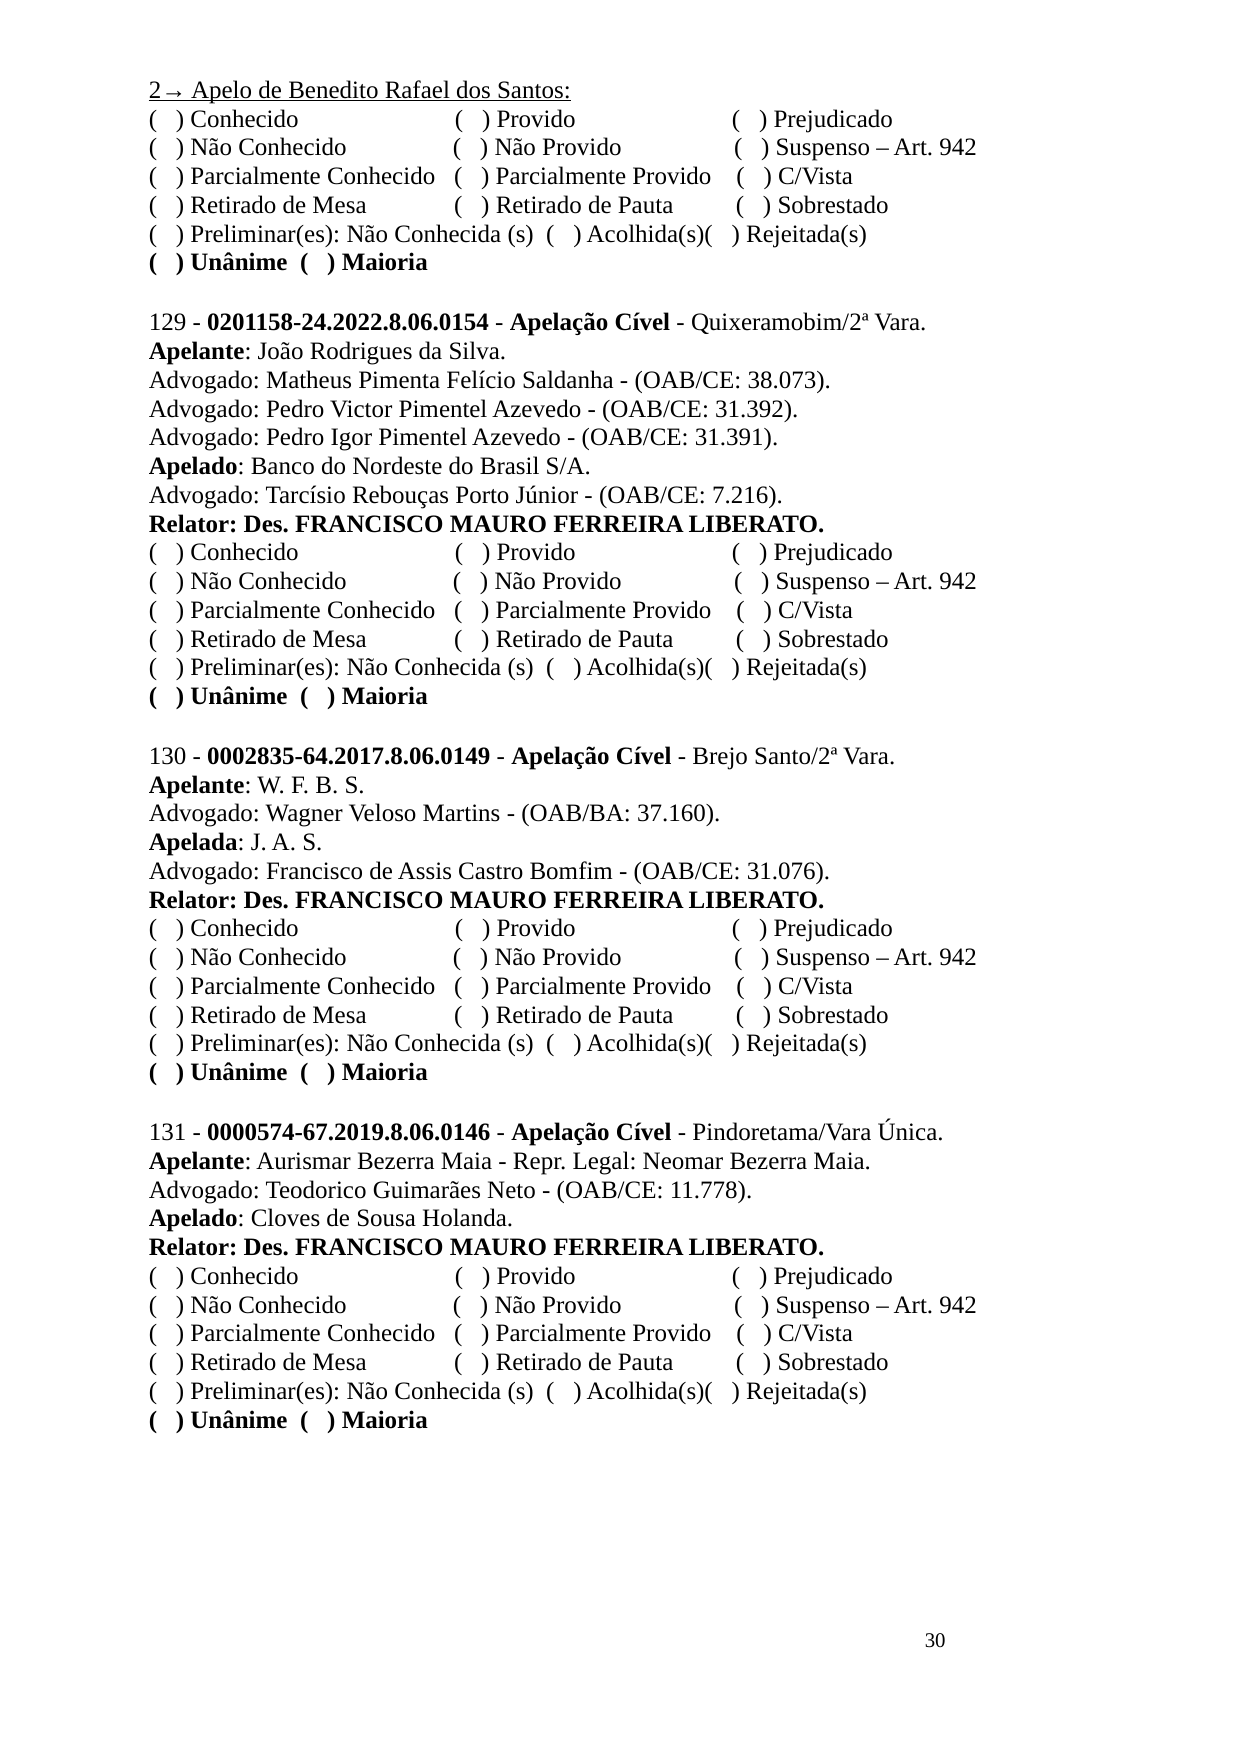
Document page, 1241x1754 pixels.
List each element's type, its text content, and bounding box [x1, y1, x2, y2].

text ( ) Unânime ( ) Maioria [148, 681, 1158, 710]
text ( ) Retirado de Mesa ( ) Retirado de Pauta ( ) Sobrestado [148, 190, 1158, 219]
text ( ) Parcialmente Conhecido ( ) Parcialmente Provido ( ) C/Vista [148, 1318, 1158, 1347]
text Advogado: Pedro Igor Pimentel Azevedo - (OAB/CE: 31.391). [148, 422, 1141, 451]
text Advogado: Francisco de Assis Castro Bomfim - (OAB/CE: 31.076). [148, 856, 1141, 885]
text Relator: Des. FRANCISCO MAURO FERREIRA LIBERATO. [148, 885, 1141, 913]
text Advogado: Wagner Veloso Martins - (OAB/BA: 37.160). [148, 798, 1141, 827]
text ( ) Unânime ( ) Maioria [148, 1057, 1158, 1086]
text ( ) Não Conhecido ( ) Não Provido ( ) Suspenso – Art. 942 [148, 132, 1158, 161]
text 131 - 0000574-67.2019.8.06.0146 - Apelação Cível - Pindoretama/Vara Única. [148, 1117, 1141, 1146]
text ( ) Parcialmente Conhecido ( ) Parcialmente Provido ( ) C/Vista [148, 595, 1158, 624]
text 130 - 0002835-64.2017.8.06.0149 - Apelação Cível - Brejo Santo/2ª Vara. [148, 741, 1141, 770]
text Relator: Des. FRANCISCO MAURO FERREIRA LIBERATO. [148, 509, 1141, 537]
text ( ) Não Conhecido ( ) Não Provido ( ) Suspenso – Art. 942 [148, 942, 1158, 971]
text ( ) Conhecido ( ) Provido ( ) Prejudicado [148, 537, 1141, 566]
text ( ) Conhecido ( ) Provido ( ) Prejudicado [148, 1261, 1141, 1290]
text ( ) Unânime ( ) Maioria [148, 1405, 1158, 1433]
text ( ) Não Conhecido ( ) Não Provido ( ) Suspenso – Art. 942 [148, 1290, 1158, 1318]
text ( ) Não Conhecido ( ) Não Provido ( ) Suspenso – Art. 942 [148, 566, 1158, 595]
text ( ) Preliminar(es): Não Conhecida (s) ( ) Acolhida(s)( ) Rejeitada(s) [148, 652, 1158, 681]
text Advogado: Teodorico Guimarães Neto - (OAB/CE: 11.778). [148, 1175, 1141, 1203]
text 129 - 0201158-24.2022.8.06.0154 - Apelação Cível - Quixeramobim/2ª Vara. [148, 307, 1141, 336]
text ( ) Parcialmente Conhecido ( ) Parcialmente Provido ( ) C/Vista [148, 161, 1158, 190]
text Relator: Des. FRANCISCO MAURO FERREIRA LIBERATO. [148, 1232, 1141, 1261]
text ( ) Parcialmente Conhecido ( ) Parcialmente Provido ( ) C/Vista [148, 971, 1158, 1000]
text Apelante: Aurismar Bezerra Maia - Repr. Legal: Neomar Bezerra Maia. [148, 1146, 1141, 1175]
text Advogado: Matheus Pimenta Felício Saldanha - (OAB/CE: 38.073). [148, 365, 1141, 394]
text Apelante: João Rodrigues da Silva. [148, 336, 1141, 365]
text Apelante: W. F. B. S. [148, 770, 1141, 798]
text ( ) Conhecido ( ) Provido ( ) Prejudicado [148, 104, 1141, 132]
text ( ) Preliminar(es): Não Conhecida (s) ( ) Acolhida(s)( ) Rejeitada(s) [148, 1028, 1158, 1057]
text ( ) Retirado de Mesa ( ) Retirado de Pauta ( ) Sobrestado [148, 1000, 1158, 1028]
text Advogado: Pedro Victor Pimentel Azevedo - (OAB/CE: 31.392). [148, 394, 1141, 422]
text ( ) Preliminar(es): Não Conhecida (s) ( ) Acolhida(s)( ) Rejeitada(s) [148, 219, 1158, 247]
text ( ) Retirado de Mesa ( ) Retirado de Pauta ( ) Sobrestado [148, 624, 1158, 652]
text 2→ Apelo de Benedito Rafael dos Santos: [148, 75, 1141, 104]
text ( ) Retirado de Mesa ( ) Retirado de Pauta ( ) Sobrestado [148, 1347, 1158, 1376]
text Apelada: J. A. S. [148, 827, 1141, 856]
text Advogado: Tarcísio Rebouças Porto Júnior - (OAB/CE: 7.216). [148, 480, 1141, 509]
text ( ) Preliminar(es): Não Conhecida (s) ( ) Acolhida(s)( ) Rejeitada(s) [148, 1376, 1158, 1405]
text ( ) Conhecido ( ) Provido ( ) Prejudicado [148, 913, 1141, 942]
text ( ) Unânime ( ) Maioria [148, 247, 1158, 276]
text Apelado: Banco do Nordeste do Brasil S/A. [148, 451, 1141, 480]
text Apelado: Cloves de Sousa Holanda. [148, 1203, 1141, 1232]
